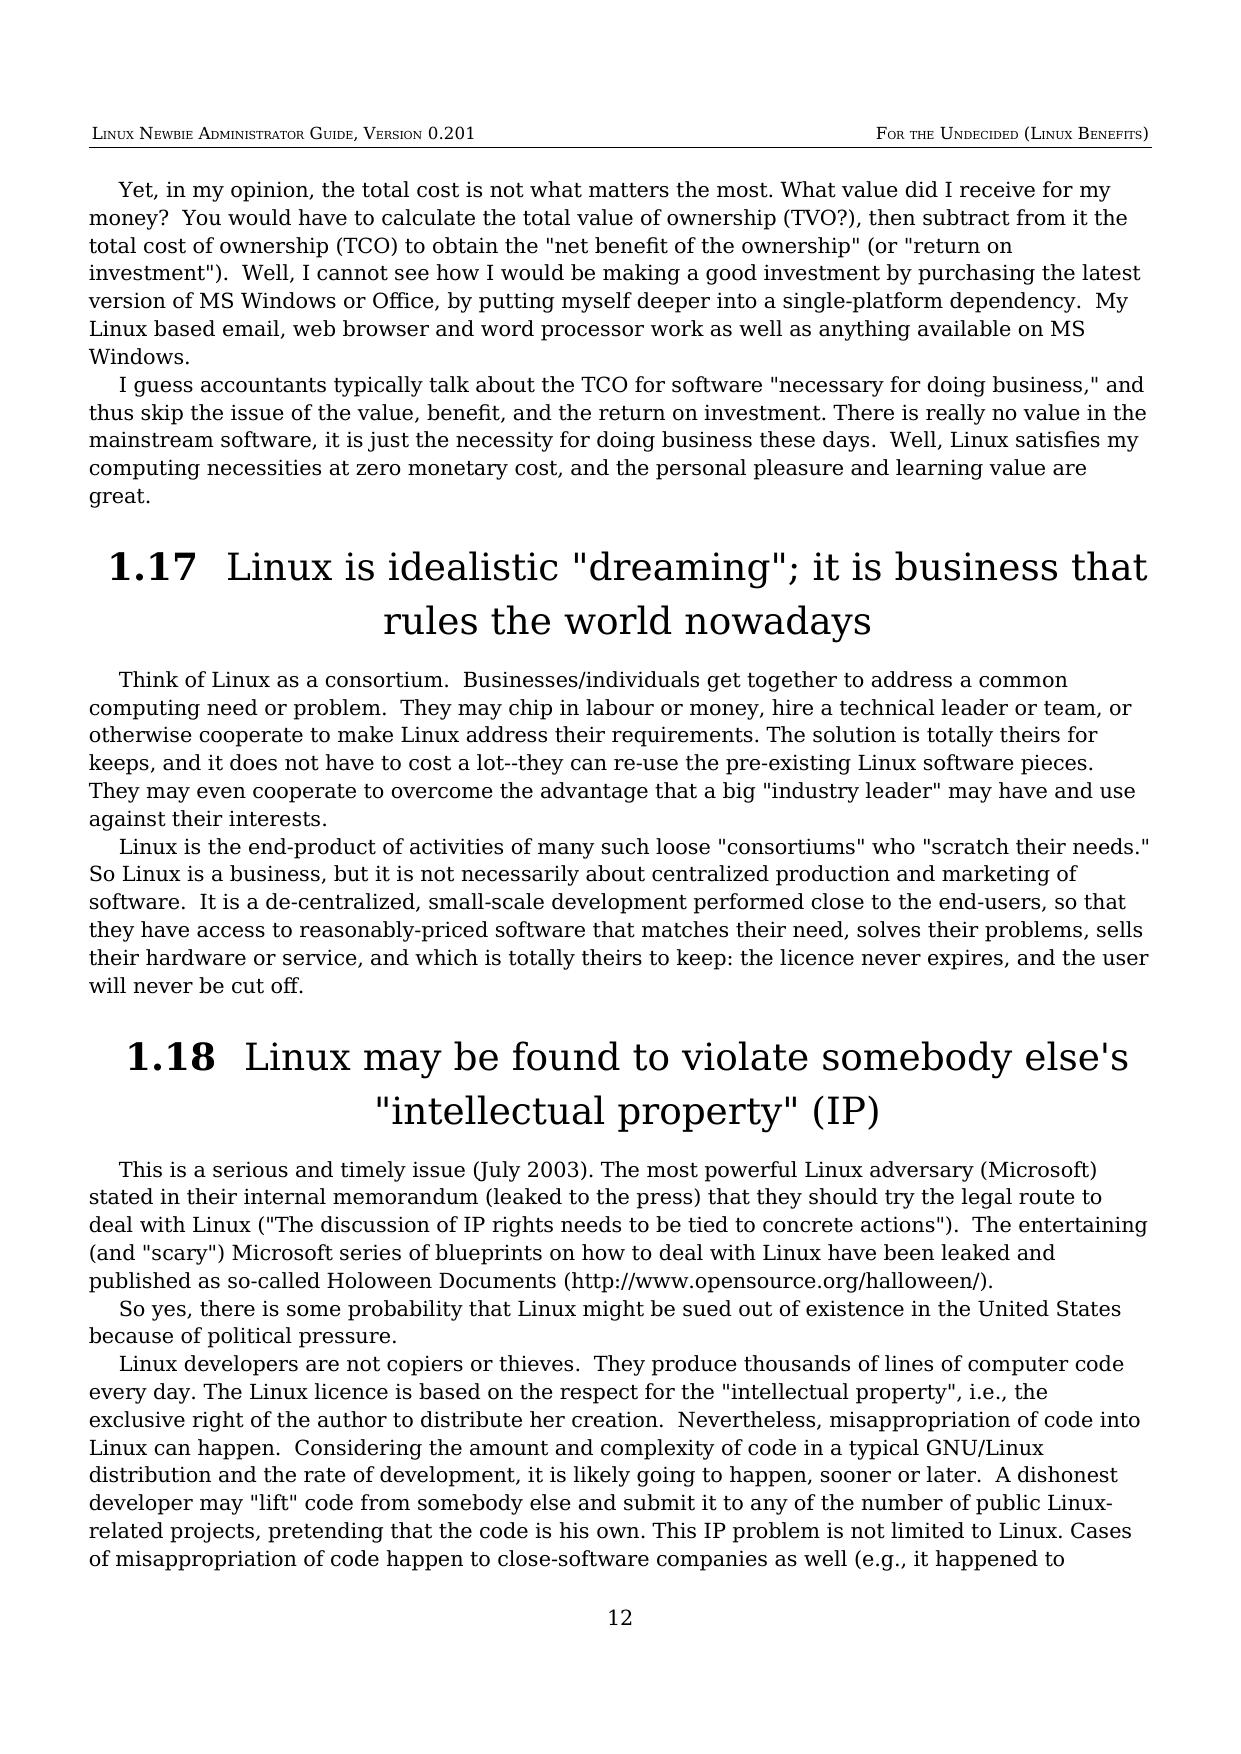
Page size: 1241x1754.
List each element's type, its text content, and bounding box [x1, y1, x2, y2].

text So yes, there is some probability that Linux might be sued out of existence in the United States because of political pressure. [88, 1297, 1152, 1349]
text This is a serious and timely issue (July 2003). The most powerful Linux adversary (Microsoft) stated in their internal memorandum (leaked to the press) that they should try the legal route to deal with Linux ("The discussion of IP rights needs to be tied to concrete actions"). The entertaining (and "scary") Microsoft series of blueprints on how to deal with Linux have been leaked and published as so-called Holoween Documents (http://www.opensource.org/halloween/). [88, 1158, 1152, 1293]
text Linux is the end-product of activities of many such loose "consortiums" who "scratch their needs." So Linux is a business, but it is not necessarily about centralized production and marketing of software. It is a de-centralized, small-scale development performed close to the end-users, so that they have access to reasonably-priced software that matches their need, solves their problems, sells their hardware or service, and which is totally theirs to keep: the licence never expires, and the user will never be cut off. [88, 835, 1152, 998]
text Linux developers are not copiers or thieves. They produce thousands of lines of computer code every day. The Linux licence is based on the respect for the "intellectual property", i.e., the exclusive right of the author to distribute her creation. Nevertheless, misappropriation of code into Linux can happen. Considering the amount and complexity of code in a typical GNU/Linux distribution and the rate of development, it is likely going to happen, sooner or later. A dishonest developer may "lift" code from somebody else and submit it to any of the number of public Linux-related projects, pretending that the code is his own. This IP problem is not limited to Linux. Cases of misappropriation of code happen to close-software companies as well (e.g., it happened to [88, 1352, 1152, 1571]
text Think of Linux as a consortium. Businesses/individuals get together to address a common computing need or problem. They may chip in labour or money, hire a technical leader or team, or otherwise cooperate to make Linux address their requirements. The solution is totally theirs for keeps, and it does not have to cost a lot--they can re-use the pre-existing Linux software pieces. They may even cooperate to overcome the advantage that a big "industry leader" may have and use against their interests. [88, 668, 1152, 831]
text I guess accountants typically talk about the TCO for software "necessary for doing business," and thus skip the issue of the value, benefit, and the return on investment. There is really no value in the mainstream software, it is just the necessity for doing business these days. Well, Linux satisfies my computing necessities at zero monetary cost, and the personal pleasure and learning value are great. [88, 373, 1152, 508]
subtitle Linux is idealistic "dreaming"; it is business that rules the world nowadays [88, 545, 1152, 643]
subtitle Linux may be found to violate somebody else's "intellectual property" (IP) [88, 1035, 1152, 1133]
text Yet, in my opinion, the total cost is not what matters the most. What value did I receive for my money? You would have to calculate the total value of ownership (TVO?), then subtract from it the total cost of ownership (TCO) to obtain the "net benefit of the ownership" (or "return on investment"). Well, I cannot see how I would be making a good investment by purchasing the latest version of MS Windows or Office, by putting myself deeper into a single-platform dependency. My Linux based email, web browser and word processor work as well as anything available on MS Windows. [88, 178, 1152, 369]
